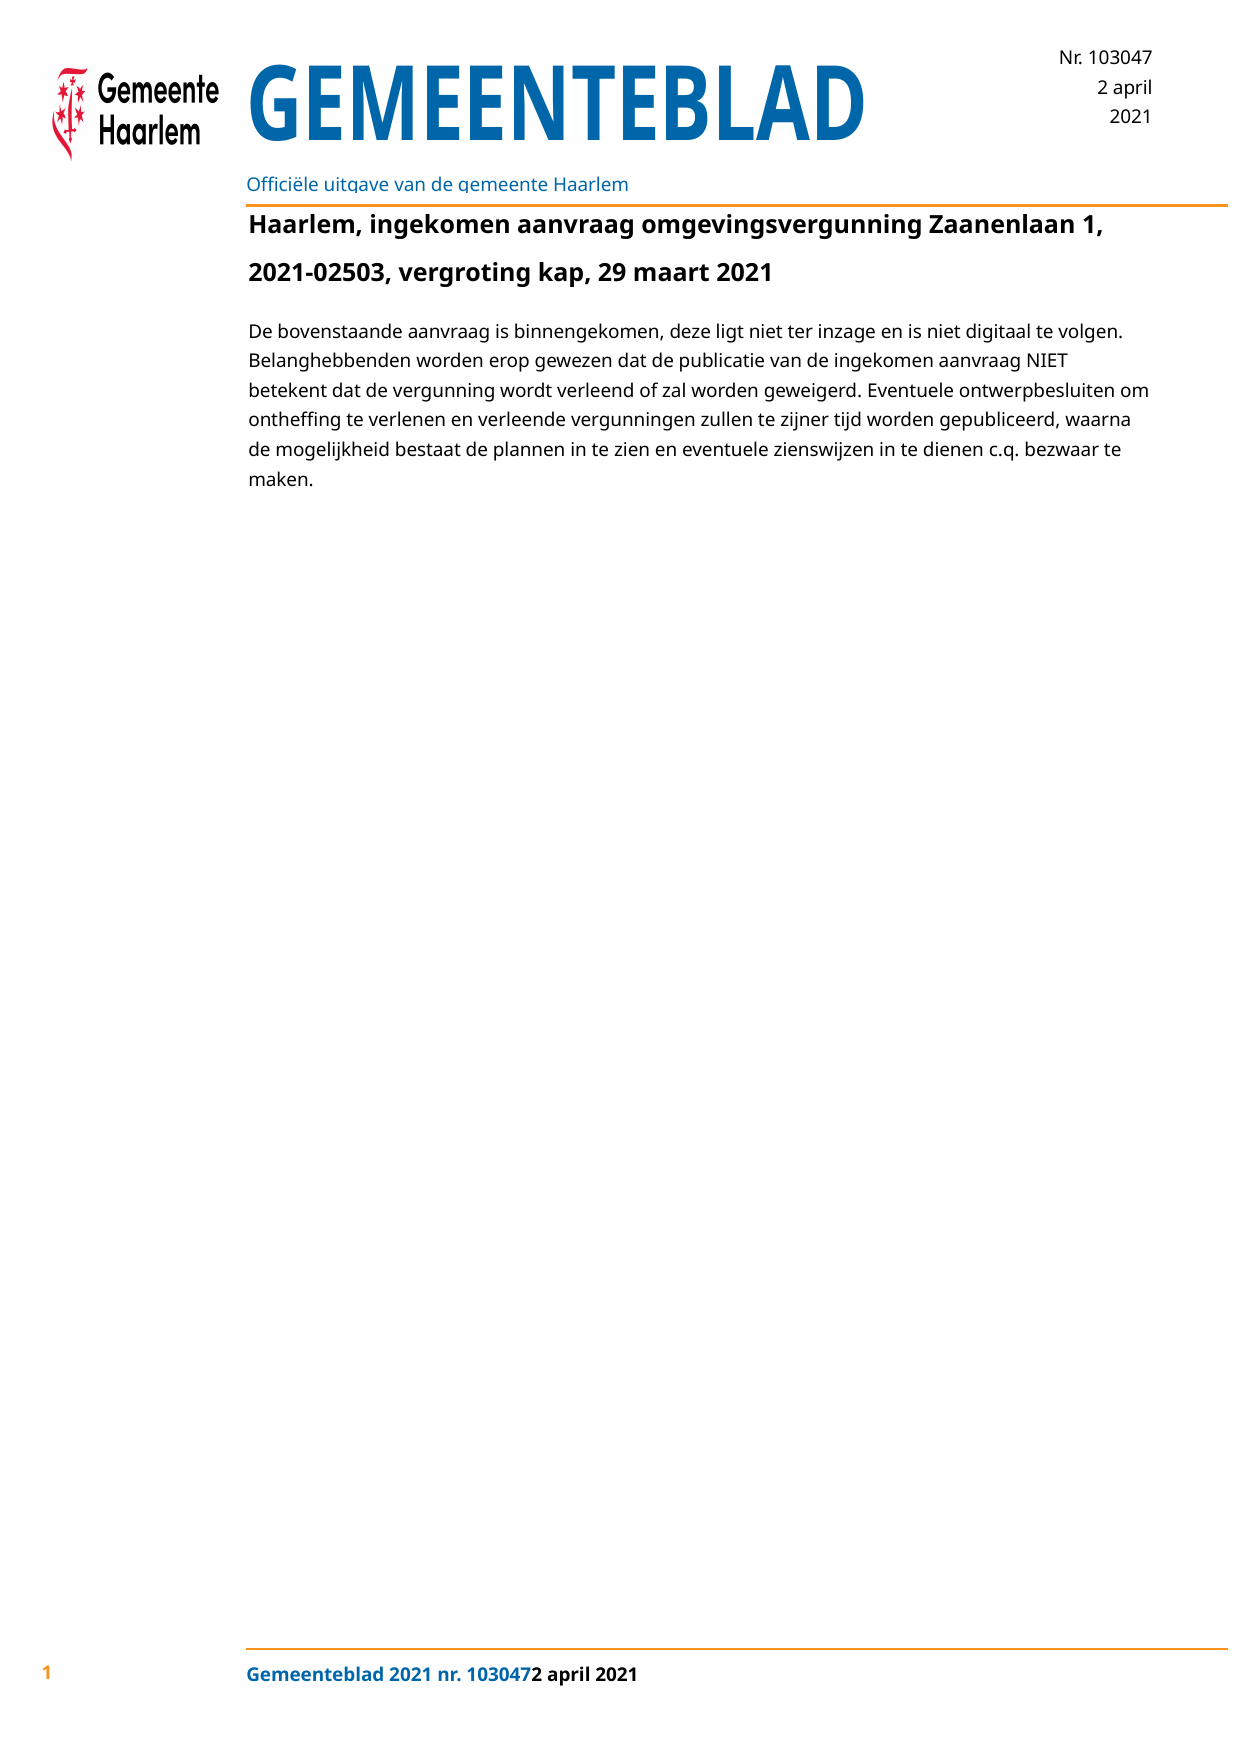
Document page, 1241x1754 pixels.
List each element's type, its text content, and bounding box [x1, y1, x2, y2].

text Haarlem, ingekomen aanvraag omgevingsvergunning Zaanenlaan 1, 2021-02503, vergroting kap, 29 maart 2021 [248, 207, 1152, 288]
text De bovenstaande aanvraag is binnengekomen, deze ligt niet ter inzage en is niet digitaal te volgen. Belanghebbenden worden erop gewezen dat de publicatie van de ingekomen aanvraag NIET betekent dat de vergunning wordt verleend of zal worden geweigerd. Eventuele ontwerpbesluiten om ontheffing te verlenen en verleende vergunningen zullen te zijner tijd worden gepubliceerd, waarna de mogelijkheid bestaat de plannen in te zien en eventuele zienswijzen in te dienen c.q. bezwaar te maken. [248, 318, 1152, 492]
picture [41, 47, 231, 172]
